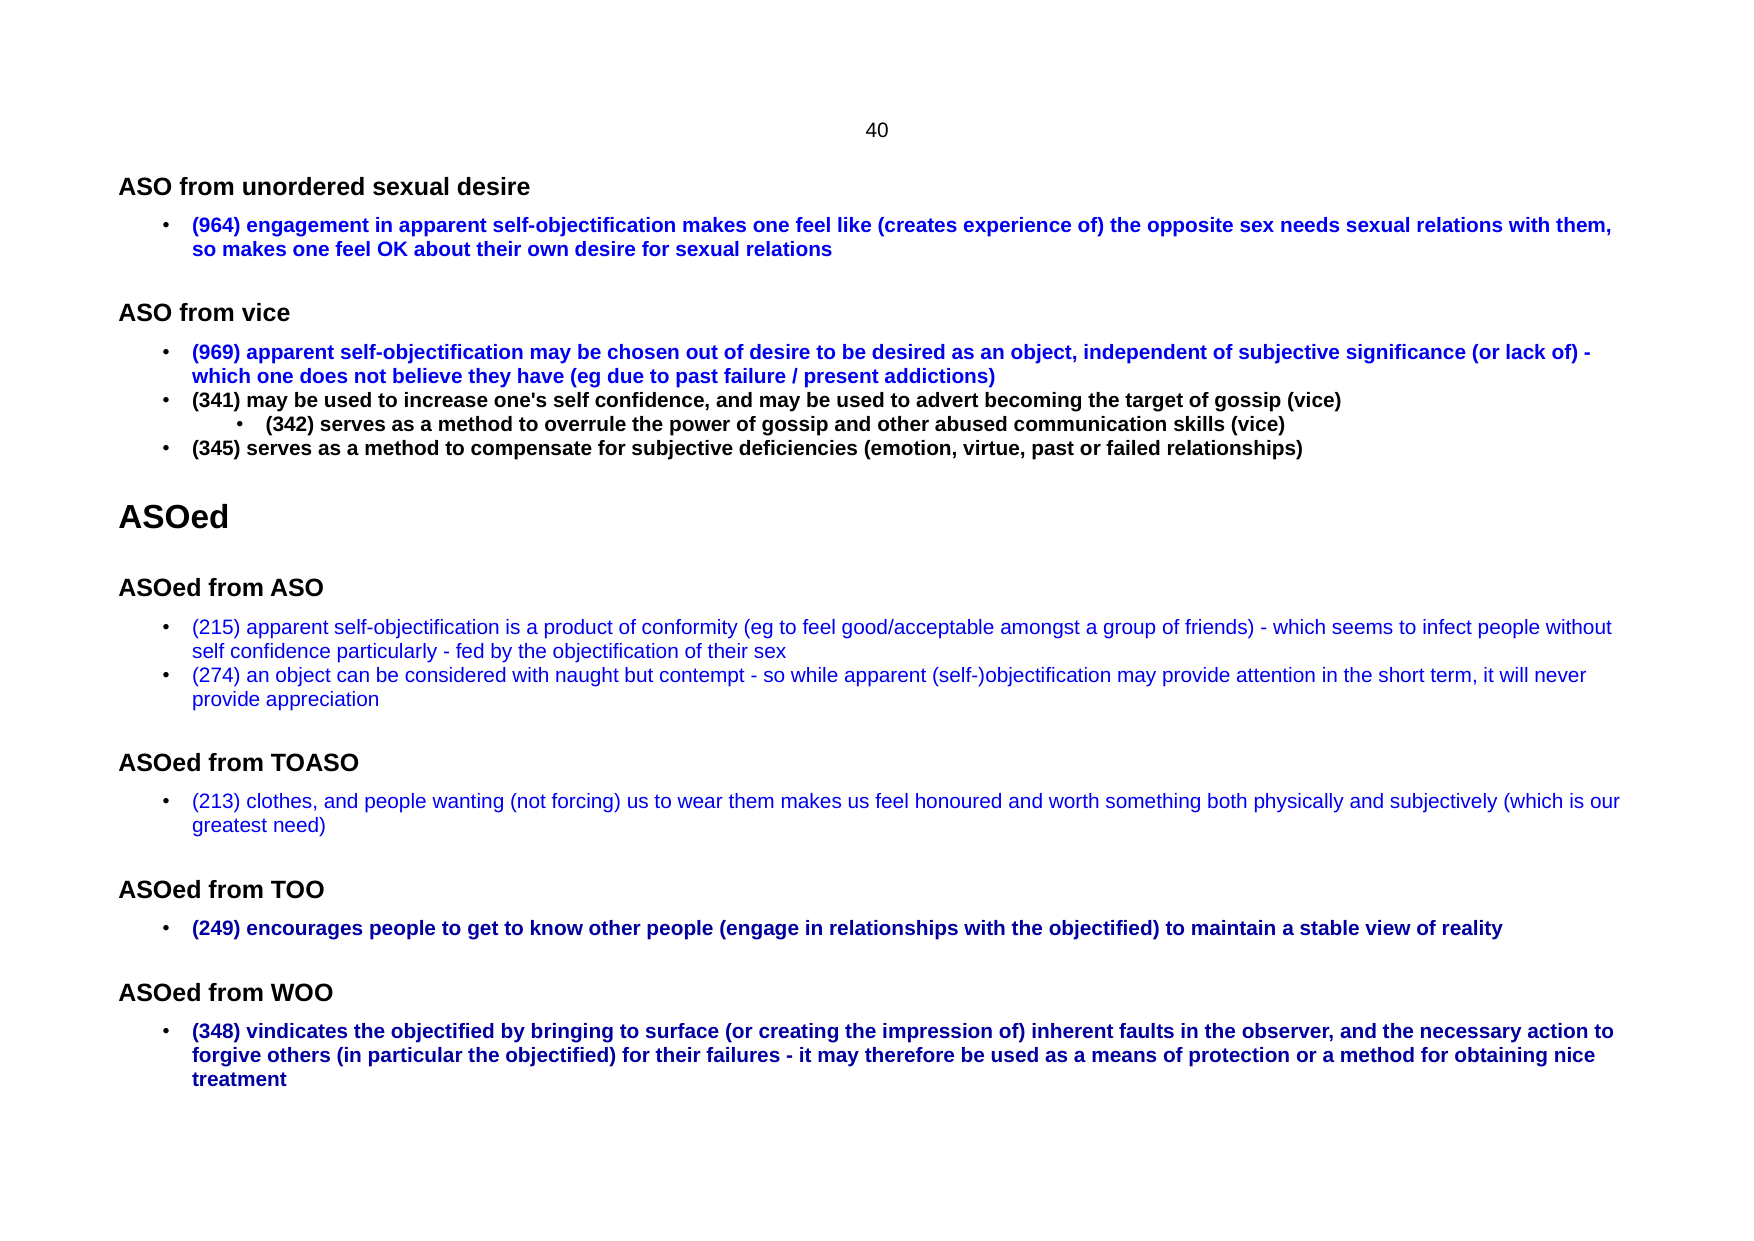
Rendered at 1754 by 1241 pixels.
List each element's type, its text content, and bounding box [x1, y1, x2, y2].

list (341) may be used to increase one's self confidence, and may be used to advert becoming the target of gossip (vice) [162, 388, 1636, 412]
list (249) encourages people to get to know other people (engage in relationships with the objectified) to maintain a stable view of reality [162, 916, 1636, 940]
list (345) serves as a method to compensate for subjective deficiencies (emotion, virtue, past or failed relationships) [162, 436, 1636, 460]
list (342) serves as a method to overrule the power of gossip and other abused communication skills (vice) [236, 412, 1636, 436]
subtitle ASOed from WOO [118, 978, 1636, 1006]
list (215) apparent self-objectification is a product of conformity (eg to feel good/acceptable amongst a group of friends) - which seems to infect people without self confidence particularly - fed by the objectification of their sex [162, 614, 1636, 662]
list (964) engagement in apparent self-objectification makes one feel like (creates experience of) the opposite sex needs sexual relations with them, so makes one feel OK about their own desire for sexual relations [162, 213, 1636, 261]
list (348) vindicates the objectified by bringing to surface (or creating the impression of) inherent faults in the observer, and the necessary action to forgive others (in particular the objectified) for their failures - it may therefore be used as a means of protection or a method for obtaining nice treatment [162, 1019, 1636, 1091]
list (969) apparent self-objectification may be chosen out of desire to be desired as an object, independent of subjective significance (or lack of) - which one does not believe they have (eg due to past failure / present addictions) [162, 339, 1636, 388]
subtitle ASOed [118, 497, 1636, 536]
subtitle ASO from vice [118, 298, 1636, 327]
subtitle ASO from unordered sexual desire [118, 172, 1636, 200]
subtitle ASOed from TOO [118, 875, 1636, 903]
list (213) clothes, and people wanting (not forcing) us to wear them makes us feel honoured and worth something both physically and subjectively (which is our greatest need) [162, 789, 1636, 837]
list (274) an object can be considered with naught but contempt - so while apparent (self-)objectification may provide attention in the short term, it will never provide appreciation [162, 662, 1636, 711]
subtitle ASOed from ASO [118, 573, 1636, 602]
subtitle ASOed from TOASO [118, 748, 1636, 777]
